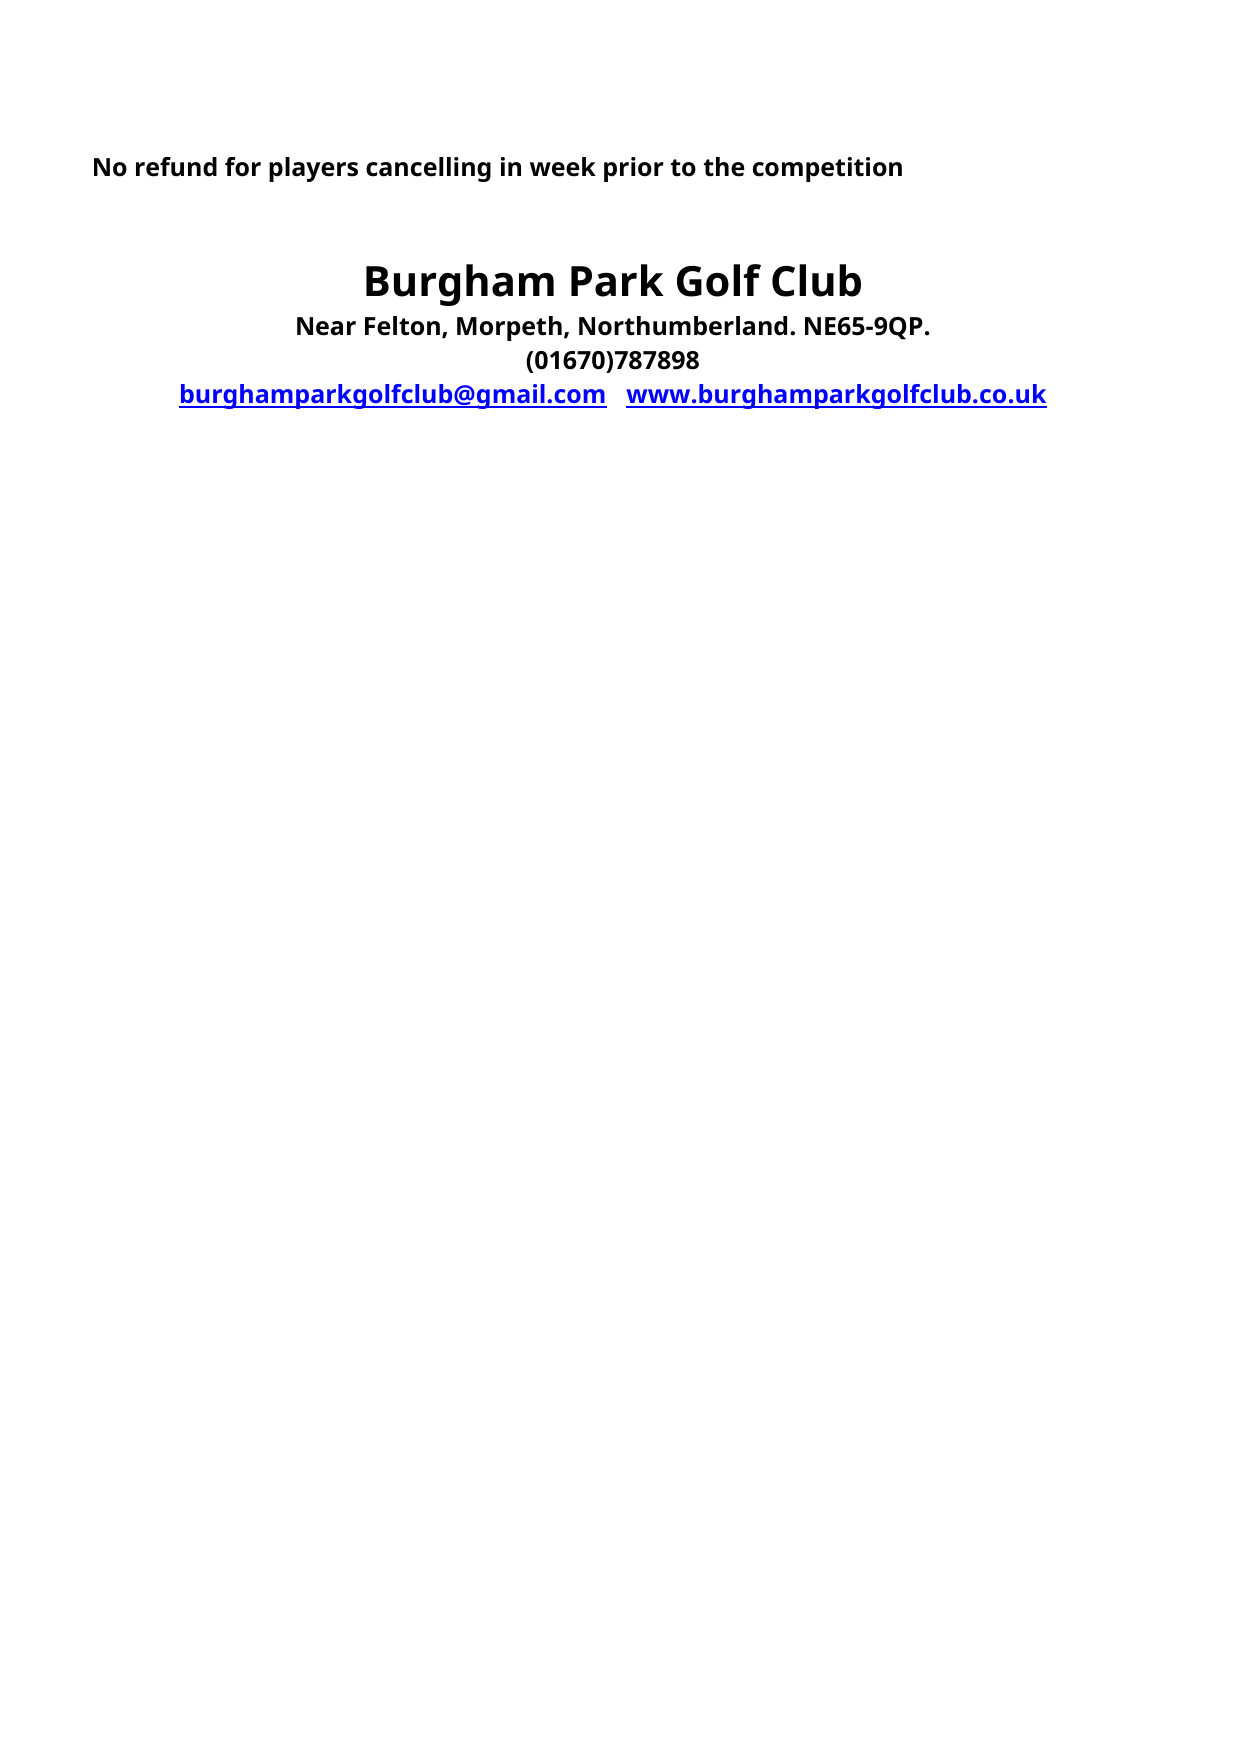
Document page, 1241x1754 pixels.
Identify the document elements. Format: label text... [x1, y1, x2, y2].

text (01670)787898 [59, 343, 1167, 377]
text No refund for players cancelling in week prior to the competition [59, 150, 1167, 184]
text burghamparkgolfclub@gmail.com www.burghamparkgolfclub.co.uk [59, 377, 1167, 411]
text Burgham Park Golf Club [59, 252, 1167, 309]
text Near Felton, Morpeth, Northumberland. NE65-9QP. [59, 309, 1167, 343]
